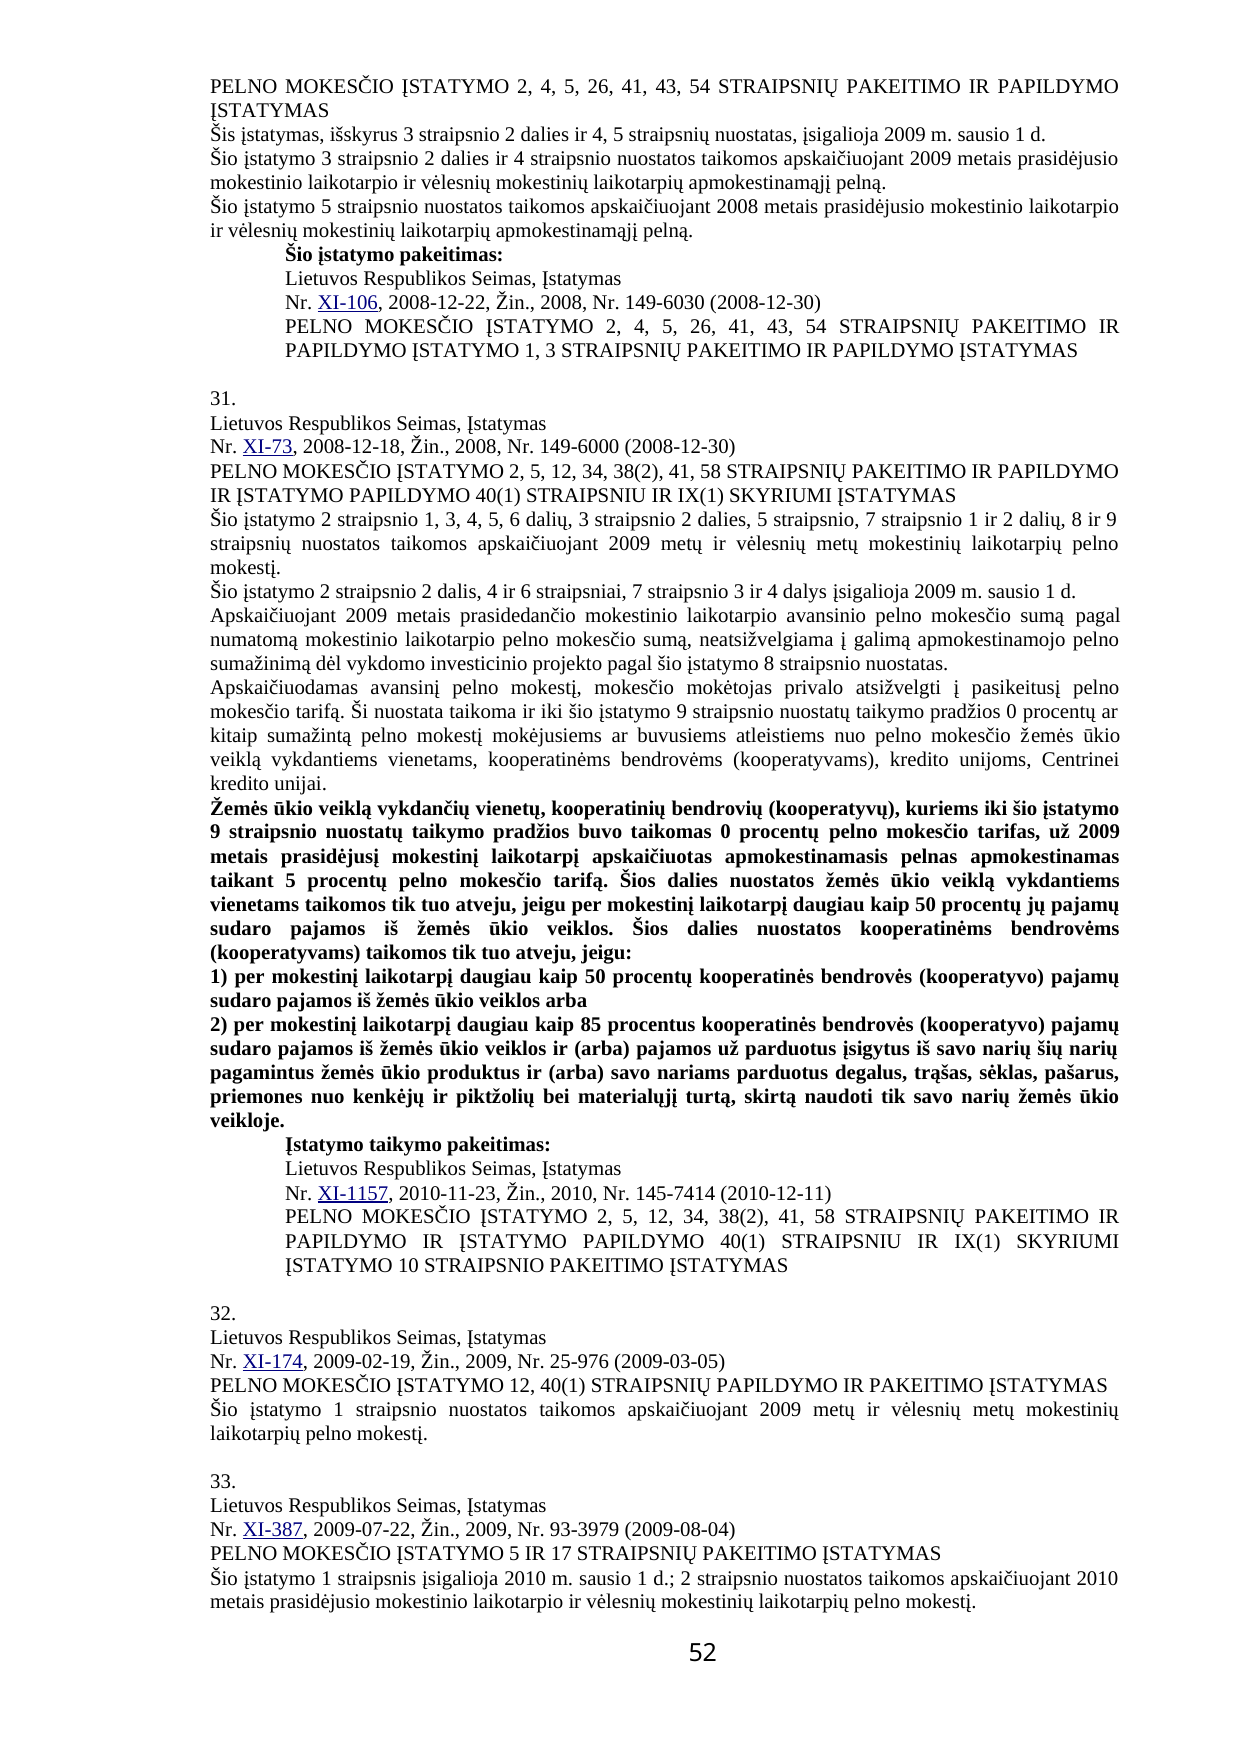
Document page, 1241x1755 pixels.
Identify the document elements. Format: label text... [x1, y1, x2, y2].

text PELNO MOKESČIO ĮSTATYMO 2, 5, 12, 34, 38(2), 41, 58 STRAIPSNIŲ PAKEITIMO IR PAPILDYMO IR ĮSTATYMO PAPILDYMO 40(1) STRAIPSNIU IR IX(1) SKYRIUMI ĮSTATYMAS [210, 458, 1120, 507]
text PELNO MOKESČIO ĮSTATYMO 5 IR 17 STRAIPSNIŲ PAKEITIMO ĮSTATYMAS [210, 1541, 1120, 1565]
text PELNO MOKESČIO ĮSTATYMO 2, 4, 5, 26, 41, 43, 54 STRAIPSNIŲ PAKEITIMO IR PAPILDYMO ĮSTATYMO 1, 3 STRAIPSNIŲ PAKEITIMO IR PAPILDYMO ĮSTATYMAS [285, 314, 1120, 362]
text Apskaičiuodamas avansinį pelno mokestį, mokesčio mokėtojas privalo atsižvelgti į pasikeitusį pelno mokesčio tarifą. Ši nuostata taikoma ir iki šio įstatymo 9 straipsnio nuostatų taikymo pradžios 0 procentų ar kitaip sumažintą pelno mokestį mokėjusiems ar buvusiems atleistiems nuo pelno mokesčio žemės ūkio veiklą vykdantiems vienetams, kooperatinėms bendrovėms (kooperatyvams), kredito unijoms, Centrinei kredito unijai. [210, 675, 1120, 795]
text Šio įstatymo 1 straipsnio nuostatos taikomos apskaičiuojant 2009 metų ir vėlesnių metų mokestinių laikotarpių pelno mokestį. [210, 1397, 1120, 1445]
text 2) per mokestinį laikotarpį daugiau kaip 85 procentus kooperatinės bendrovės (kooperatyvo) pajamų sudaro pajamos iš žemės ūkio veiklos ir (arba) pajamos už parduotus įsigytus iš savo narių šių narių pagamintus žemės ūkio produktus ir (arba) savo nariams parduotus degalus, trąšas, sėklas, pašarus, priemones nuo kenkėjų ir piktžolių bei materialųjį turtą, skirtą naudoti tik savo narių žemės ūkio veikloje. [210, 1012, 1120, 1132]
text Šio įstatymo 2 straipsnio 2 dalis, 4 ir 6 straipsniai, 7 straipsnio 3 ir 4 dalys įsigalioja 2009 m. sausio 1 d. [210, 579, 1120, 603]
text Įstatymo taikymo pakeitimas: [210, 1132, 1120, 1156]
text Lietuvos Respublikos Seimas, Įstatymas [210, 1493, 1120, 1517]
text PELNO MOKESČIO ĮSTATYMO 2, 4, 5, 26, 41, 43, 54 STRAIPSNIŲ PAKEITIMO IR PAPILDYMO ĮSTATYMAS [210, 73, 1120, 122]
text Lietuvos Respublikos Seimas, Įstatymas [210, 1156, 1120, 1180]
text Nr. XI-106, 2008-12-22, Žin., 2008, Nr. 149-6030 (2008-12-30) [210, 290, 1120, 314]
text Šio įstatymo pakeitimas: [210, 242, 1120, 266]
text Nr. XI-73, 2008-12-18, Žin., 2008, Nr. 149-6000 (2008-12-30) [210, 434, 1120, 458]
text Šio įstatymo 1 straipsnis įsigalioja 2010 m. sausio 1 d.; 2 straipsnio nuostatos taikomos apskaičiuojant 2010 metais prasidėjusio mokestinio laikotarpio ir vėlesnių mokestinių laikotarpių pelno mokestį. [210, 1565, 1120, 1613]
text Žemės ūkio veiklą vykdančių vienetų, kooperatinių bendrovių (kooperatyvų), kuriems iki šio įstatymo 9 straipsnio nuostatų taikymo pradžios buvo taikomas 0 procentų pelno mokesčio tarifas, už 2009 metais prasidėjusį mokestinį laikotarpį apskaičiuotas apmokestinamasis pelnas apmokestinamas taikant 5 procentų pelno mokesčio tarifą. Šios dalies nuostatos žemės ūkio veiklą vykdantiems vienetams taikomos tik tuo atveju, jeigu per mokestinį laikotarpį daugiau kaip 50 procentų jų pajamų sudaro pajamos iš žemės ūkio veiklos. Šios dalies nuostatos kooperatinėms bendrovėms (kooperatyvams) taikomos tik tuo atveju, jeigu: [210, 795, 1120, 964]
text 31. [210, 386, 1120, 410]
text Šis įstatymas, išskyrus 3 straipsnio 2 dalies ir 4, 5 straipsnių nuostatas, įsigalioja 2009 m. sausio 1 d. [210, 122, 1120, 146]
text 33. [210, 1469, 1120, 1493]
text 32. [210, 1301, 1120, 1325]
text Nr. XI-174, 2009-02-19, Žin., 2009, Nr. 25-976 (2009-03-05) [210, 1349, 1120, 1373]
text Lietuvos Respublikos Seimas, Įstatymas [210, 1325, 1120, 1349]
text Nr. XI-1157, 2010-11-23, Žin., 2010, Nr. 145-7414 (2010-12-11) [210, 1180, 1120, 1204]
text Šio įstatymo 5 straipsnio nuostatos taikomos apskaičiuojant 2008 metais prasidėjusio mokestinio laikotarpio ir vėlesnių mokestinių laikotarpių apmokestinamąjį pelną. [210, 194, 1120, 242]
text Šio įstatymo 3 straipsnio 2 dalies ir 4 straipsnio nuostatos taikomos apskaičiuojant 2009 metais prasidėjusio mokestinio laikotarpio ir vėlesnių mokestinių laikotarpių apmokestinamąjį pelną. [210, 146, 1120, 194]
text Lietuvos Respublikos Seimas, Įstatymas [210, 266, 1120, 290]
text Nr. XI-387, 2009-07-22, Žin., 2009, Nr. 93-3979 (2009-08-04) [210, 1517, 1120, 1541]
text Šio įstatymo 2 straipsnio 1, 3, 4, 5, 6 dalių, 3 straipsnio 2 dalies, 5 straipsnio, 7 straipsnio 1 ir 2 dalių, 8 ir 9 straipsnių nuostatos taikomos apskaičiuojant 2009 metų ir vėlesnių metų mokestinių laikotarpių pelno mokestį. [210, 507, 1120, 579]
text 1) per mokestinį laikotarpį daugiau kaip 50 procentų kooperatinės bendrovės (kooperatyvo) pajamų sudaro pajamos iš žemės ūkio veiklos arba [210, 964, 1120, 1012]
text Lietuvos Respublikos Seimas, Įstatymas [210, 410, 1120, 434]
text Apskaičiuojant 2009 metais prasidedančio mokestinio laikotarpio avansinio pelno mokesčio sumą pagal numatomą mokestinio laikotarpio pelno mokesčio sumą, neatsižvelgiama į galimą apmokestinamojo pelno sumažinimą dėl vykdomo investicinio projekto pagal šio įstatymo 8 straipsnio nuostatas. [210, 603, 1120, 675]
text PELNO MOKESČIO ĮSTATYMO 12, 40(1) STRAIPSNIŲ PAPILDYMO IR PAKEITIMO ĮSTATYMAS [210, 1373, 1120, 1397]
text PELNO MOKESČIO ĮSTATYMO 2, 5, 12, 34, 38(2), 41, 58 STRAIPSNIŲ PAKEITIMO IR PAPILDYMO IR ĮSTATYMO PAPILDYMO 40(1) STRAIPSNIU IR IX(1) SKYRIUMI ĮSTATYMO 10 STRAIPSNIO PAKEITIMO ĮSTATYMAS [285, 1204, 1120, 1277]
